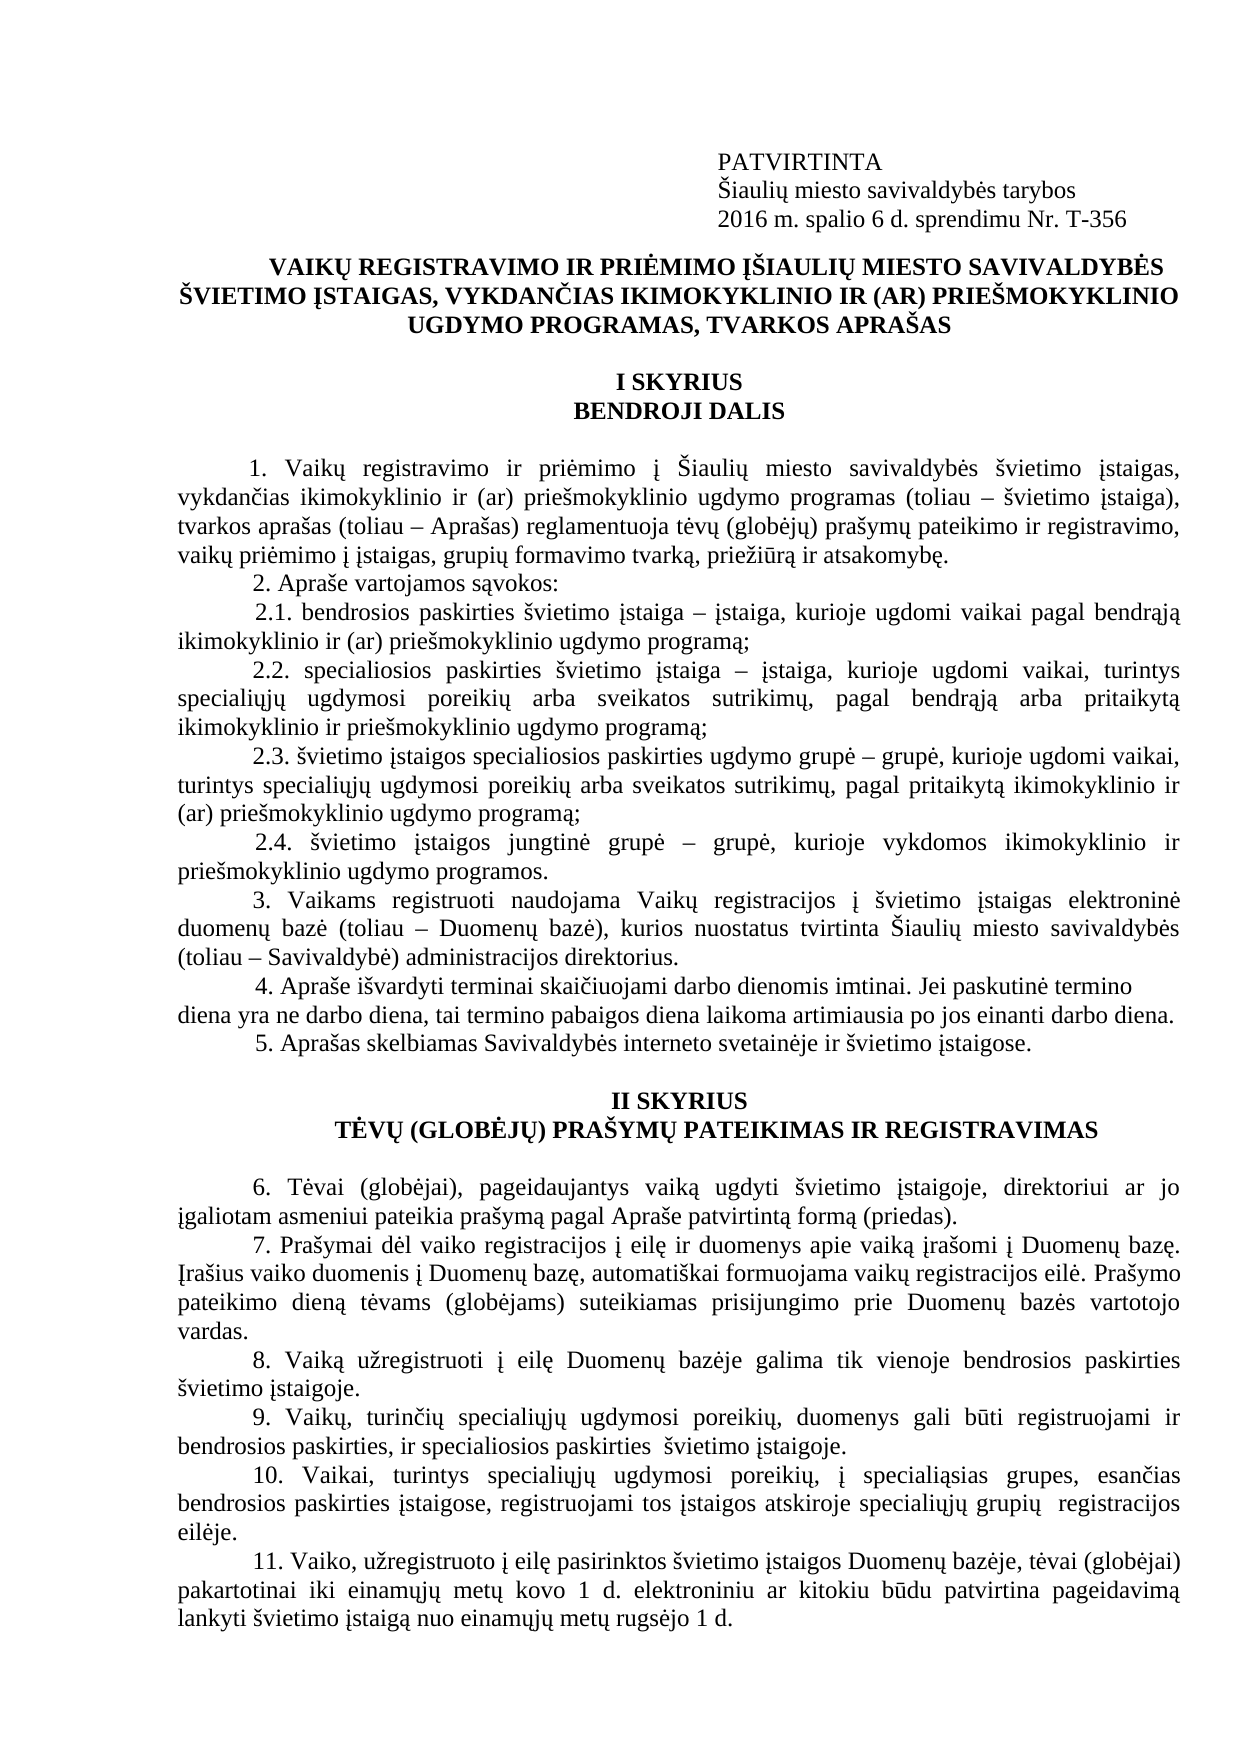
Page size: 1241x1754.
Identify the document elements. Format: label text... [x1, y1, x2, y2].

text 7. prašymai dėl vaiko registracijos į eilę ir duomenys apie vaiką įrašomi į Duomenų bazę. Įrašius vaiko duomenis į Duomenų bazę, automatiškai formuojama vaikų registracijos eilė. prašymo pateikimo dieną tėvams (globėjams) suteikiamas prisijungimo prie Duomenų bazės vartotojo vardas. [177, 1230, 1181, 1345]
text 1. Vaikų registravimo ir priėmimo į Šiaulių miesto savivaldybės švietimo įstaigas, vykdančias ikimokyklinio ir (ar) priešmokyklinio ugdymo programas (toliau – švietimo įstaiga), tvarkos aprašas (toliau – Aprašas) reglamentuoja tėvų (globėjų) prašymų pateikimo ir registravimo, vaikų priėmimo į įstaigas, grupių formavimo tvarką, priežiūrą ir atsakomybę. [177, 453, 1181, 568]
text 2.1. bendrosios paskirties švietimo įstaiga – įstaiga, kurioje ugdomi vaikai pagal bendrąją ikimokyklinio ir (ar) priešmokyklinio ugdymo programą; [177, 597, 1181, 655]
text PATVIRTINTA [582, 147, 1181, 176]
text 2. Apraše vartojamos sąvokos: [177, 568, 1181, 597]
text VaikŲ REGISTRAVIMO IR PRIĖMIMO ĮŠIAULIŲ miesto savivaldybės švietimo ĮSTAIGAS, VykdanČIAS IKIMOKYKLINIO IR (AR) priešmokyklinio UGDYMO programas, tvarkos aprašas [177, 252, 1181, 338]
text 2016 m. spalio 6 d. sprendimu Nr. T-356 [717, 204, 1181, 233]
text Bendroji dalis [177, 396, 1181, 425]
text 6. Tėvai (globėjai), pageidaujantys vaiką ugdyti švietimo įstaigoje, direktoriui ar jo įgaliotam asmeniui pateikia prašymą pagal Apraše patvirtintą formą (priedas). [177, 1172, 1181, 1230]
text 9. Vaikų, turinčių specialiųjų ugdymosi poreikių, duomenys gali būti registruojami ir bendrosios paskirties, ir specialiosios paskirties švietimo įstaigoje. [177, 1402, 1181, 1460]
text 8. Vaiką užregistruoti į eilę Duomenų bazėje galima tik vienoje bendrosios paskirties švietimo įstaigoje. [177, 1345, 1181, 1402]
text 2.3. švietimo įstaigos specialiosios paskirties ugdymo grupė – grupė, kurioje ugdomi vaikai, turintys specialiųjų ugdymosi poreikių arba sveikatos sutrikimų, pagal pritaikytą ikimokyklinio ir (ar) priešmokyklinio ugdymo programą; [177, 741, 1181, 827]
text 2.4. švietimo įstaigos jungtinė grupė – grupė, kurioje vykdomos ikimokyklinio ir priešmokyklinio ugdymo programos. [177, 827, 1181, 885]
text 3. Vaikams registruoti naudojama Vaikų registracijos į švietimo įstaigas elektroninė duomenų bazė (toliau – Duomenų bazė), kurios nuostatus tvirtinta Šiaulių miesto savivaldybės (toliau – Savivaldybė) administracijos direktorius. [177, 885, 1181, 971]
text Šiaulių miesto savivaldybės tarybos [582, 176, 1181, 204]
text 5. Aprašas skelbiamas Savivaldybės interneto svetainėje ir švietimo įstaigose. [177, 1028, 1181, 1057]
text 2.2. specialiosios paskirties švietimo įstaiga – įstaiga, kurioje ugdomi vaikai, turintys specialiųjų ugdymosi poreikių arba sveikatos sutrikimų, pagal bendrąją arba pritaikytą ikimokyklinio ir priešmokyklinio ugdymo programą; [177, 655, 1181, 741]
text I SKYRIUS [177, 367, 1181, 396]
text II SKYRIUS [177, 1086, 1181, 1115]
text TĖVŲ (GLOBĖJŲ) PRAŠYMŲ PATEIKIMAS IR REGISTRAvimas [177, 1115, 1181, 1143]
text 10. Vaikai, turintys specialiųjų ugdymosi poreikių, į specialiąsias grupes, esančias bendrosios paskirties įstaigose, registruojami tos įstaigos atskiroje specialiųjų grupių registracijos eilėje. [177, 1460, 1181, 1546]
text 4. Apraše išvardyti terminai skaičiuojami darbo dienomis imtinai. Jei paskutinė termino diena yra ne darbo diena, tai termino pabaigos diena laikoma artimiausia po jos einanti darbo diena. [177, 971, 1181, 1028]
text 11. Vaiko, užregistruoto į eilę pasirinktos švietimo įstaigos Duomenų bazėje, tėvai (globėjai) pakartotinai iki einamųjų metų kovo 1 d. elektroniniu ar kitokiu būdu patvirtina pageidavimą lankyti švietimo įstaigą nuo einamųjų metų rugsėjo 1 d. [177, 1546, 1181, 1632]
